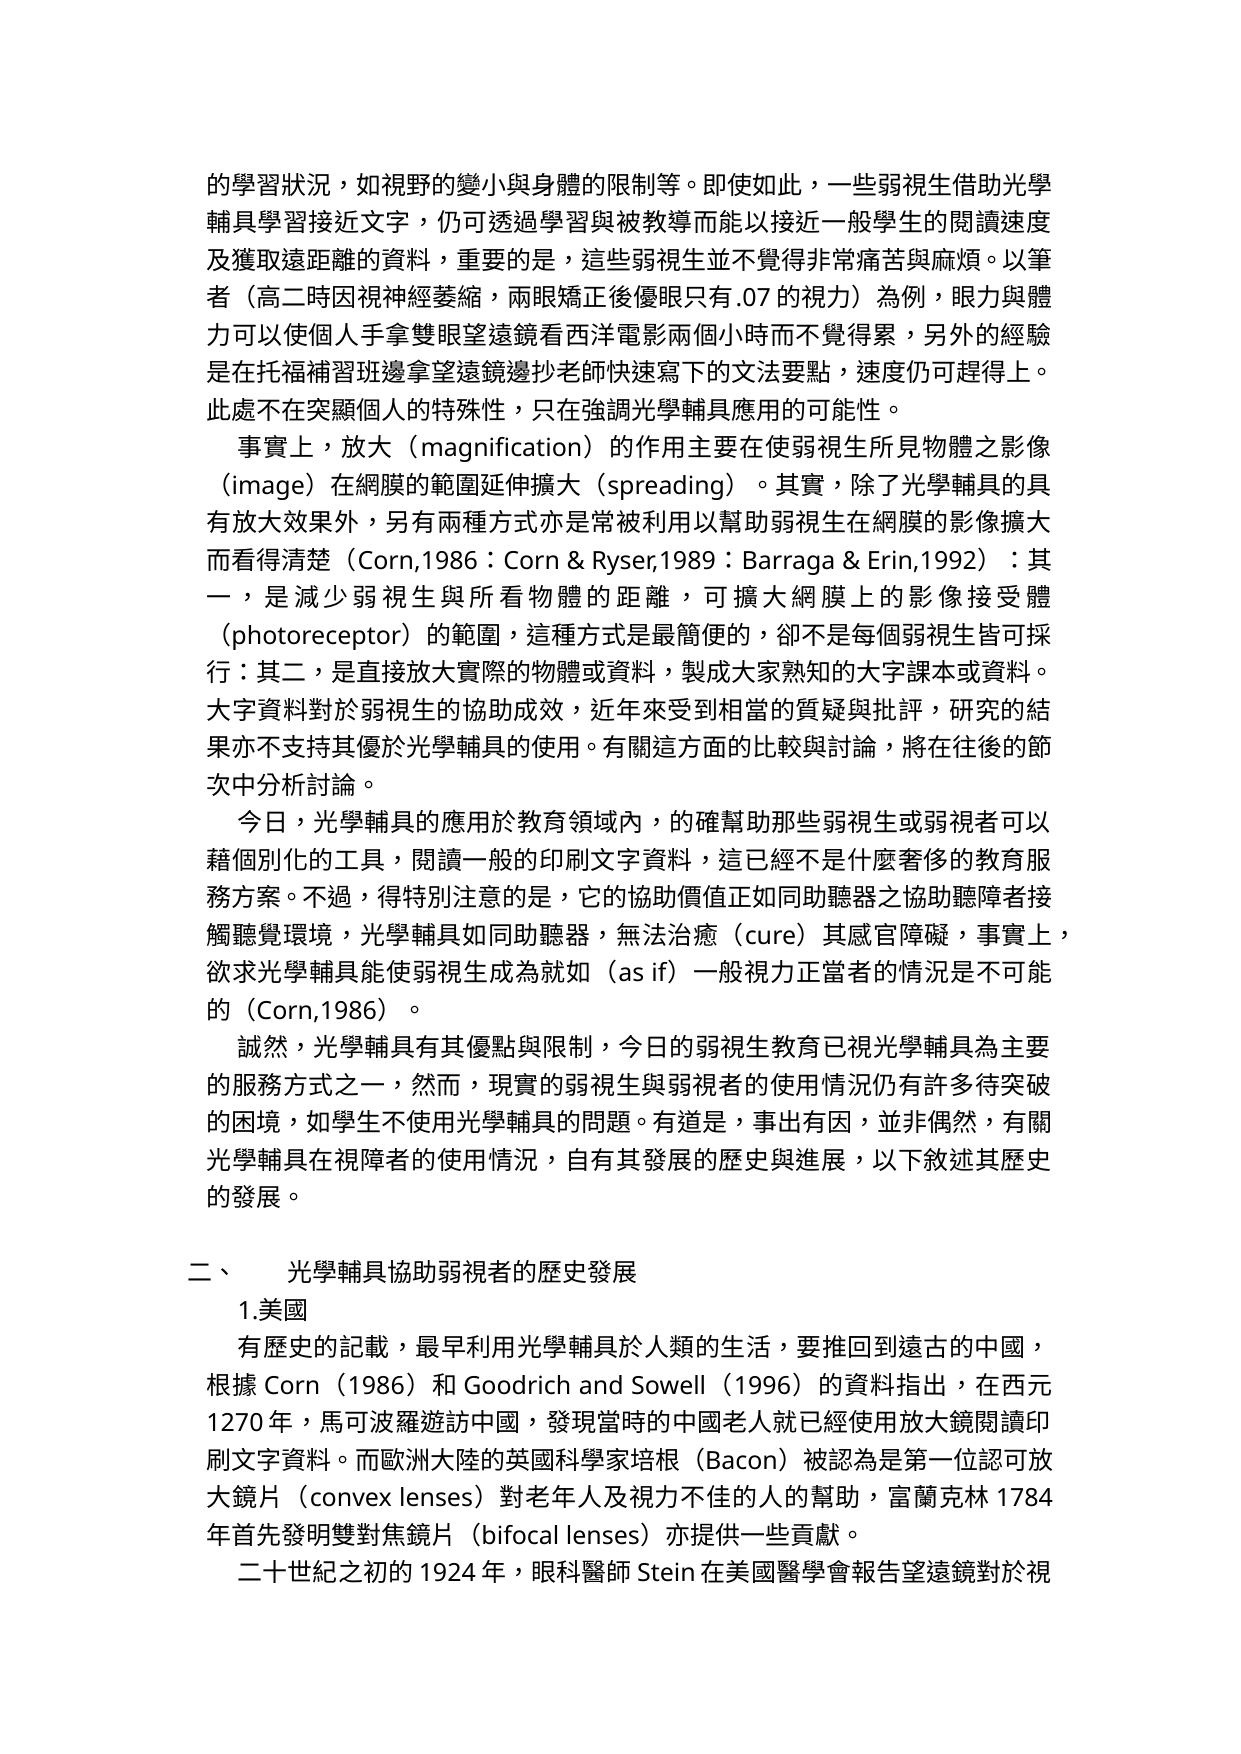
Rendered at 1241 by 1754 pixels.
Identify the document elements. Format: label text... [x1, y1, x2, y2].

text 二十世紀之初的1924年，眼科醫師Stein在美國醫學會報告望遠鏡對於視 [206, 1552, 1053, 1589]
text 今日，光學輔具的應用於教育領域內，的確幫助那些弱視生或弱視者可以藉個別化的工具，閱讀一般的印刷文字資料，這已經不是什麼奢侈的教育服務方案。不過，得特別注意的是，它的協助價值正如同助聽器之協助聽障者接觸聽覺環境，光學輔具如同助聽器，無法治癒（cure）其感官障礙，事實上，欲求光學輔具能使弱視生成為就如（as if）一般視力正當者的情況是不可能的（Corn,1986）。 [206, 802, 1053, 1027]
text 誠然，光學輔具有其優點與限制，今日的弱視生教育已視光學輔具為主要的服務方式之一，然而，現實的弱視生與弱視者的使用情況仍有許多待突破的困境，如學生不使用光學輔具的問題。有道是，事出有因，並非偶然，有關光學輔具在視障者的使用情況，自有其發展的歷史與進展，以下敘述其歷史的發展。 [206, 1027, 1053, 1214]
text 有歷史的記載，最早利用光學輔具於人類的生活，要推回到遠古的中國，根據Corn（1986）和Goodrich and Sowell（1996）的資料指出，在西元1270年，馬可波羅遊訪中國，發現當時的中國老人就已經使用放大鏡閱讀印刷文字資料。而歐洲大陸的英國科學家培根（Bacon）被認為是第一位認可放大鏡片（convex lenses）對老年人及視力不佳的人的幫助，富蘭克林1784年首先發明雙對焦鏡片（bifocal lenses）亦提供一些貢獻。 [206, 1327, 1053, 1552]
text 1.美國 [237, 1289, 1053, 1327]
text 的學習狀況，如視野的變小與身體的限制等。即使如此，一些弱視生借助光學輔具學習接近文字，仍可透過學習與被教導而能以接近一般學生的閱讀速度及獲取遠距離的資料，重要的是，這些弱視生並不覺得非常痛苦與麻煩。以筆者（高二時因視神經萎縮，兩眼矯正後優眼只有.07的視力）為例，眼力與體力可以使個人手拿雙眼望遠鏡看西洋電影兩個小時而不覺得累，另外的經驗是在托福補習班邊拿望遠鏡邊抄老師快速寫下的文法要點，速度仍可趕得上。此處不在突顯個人的特殊性，只在強調光學輔具應用的可能性。 [206, 164, 1053, 427]
list 光學輔具協助弱視者的歷史發展 [187, 1252, 1053, 1289]
text 事實上，放大（magnification）的作用主要在使弱視生所見物體之影像（image）在網膜的範圍延伸擴大（spreading）。其實，除了光學輔具的具有放大效果外，另有兩種方式亦是常被利用以幫助弱視生在網膜的影像擴大而看得清楚（Corn,1986：Corn & Ryser,1989：Barraga & Erin,1992）：其一，是減少弱視生與所看物體的距離，可擴大網膜上的影像接受體（photoreceptor）的範圍，這種方式是最簡便的，卻不是每個弱視生皆可採行：其二，是直接放大實際的物體或資料，製成大家熟知的大字課本或資料。大字資料對於弱視生的協助成效，近年來受到相當的質疑與批評，研究的結果亦不支持其優於光學輔具的使用。有關這方面的比較與討論，將在往後的節次中分析討論。 [206, 427, 1053, 802]
